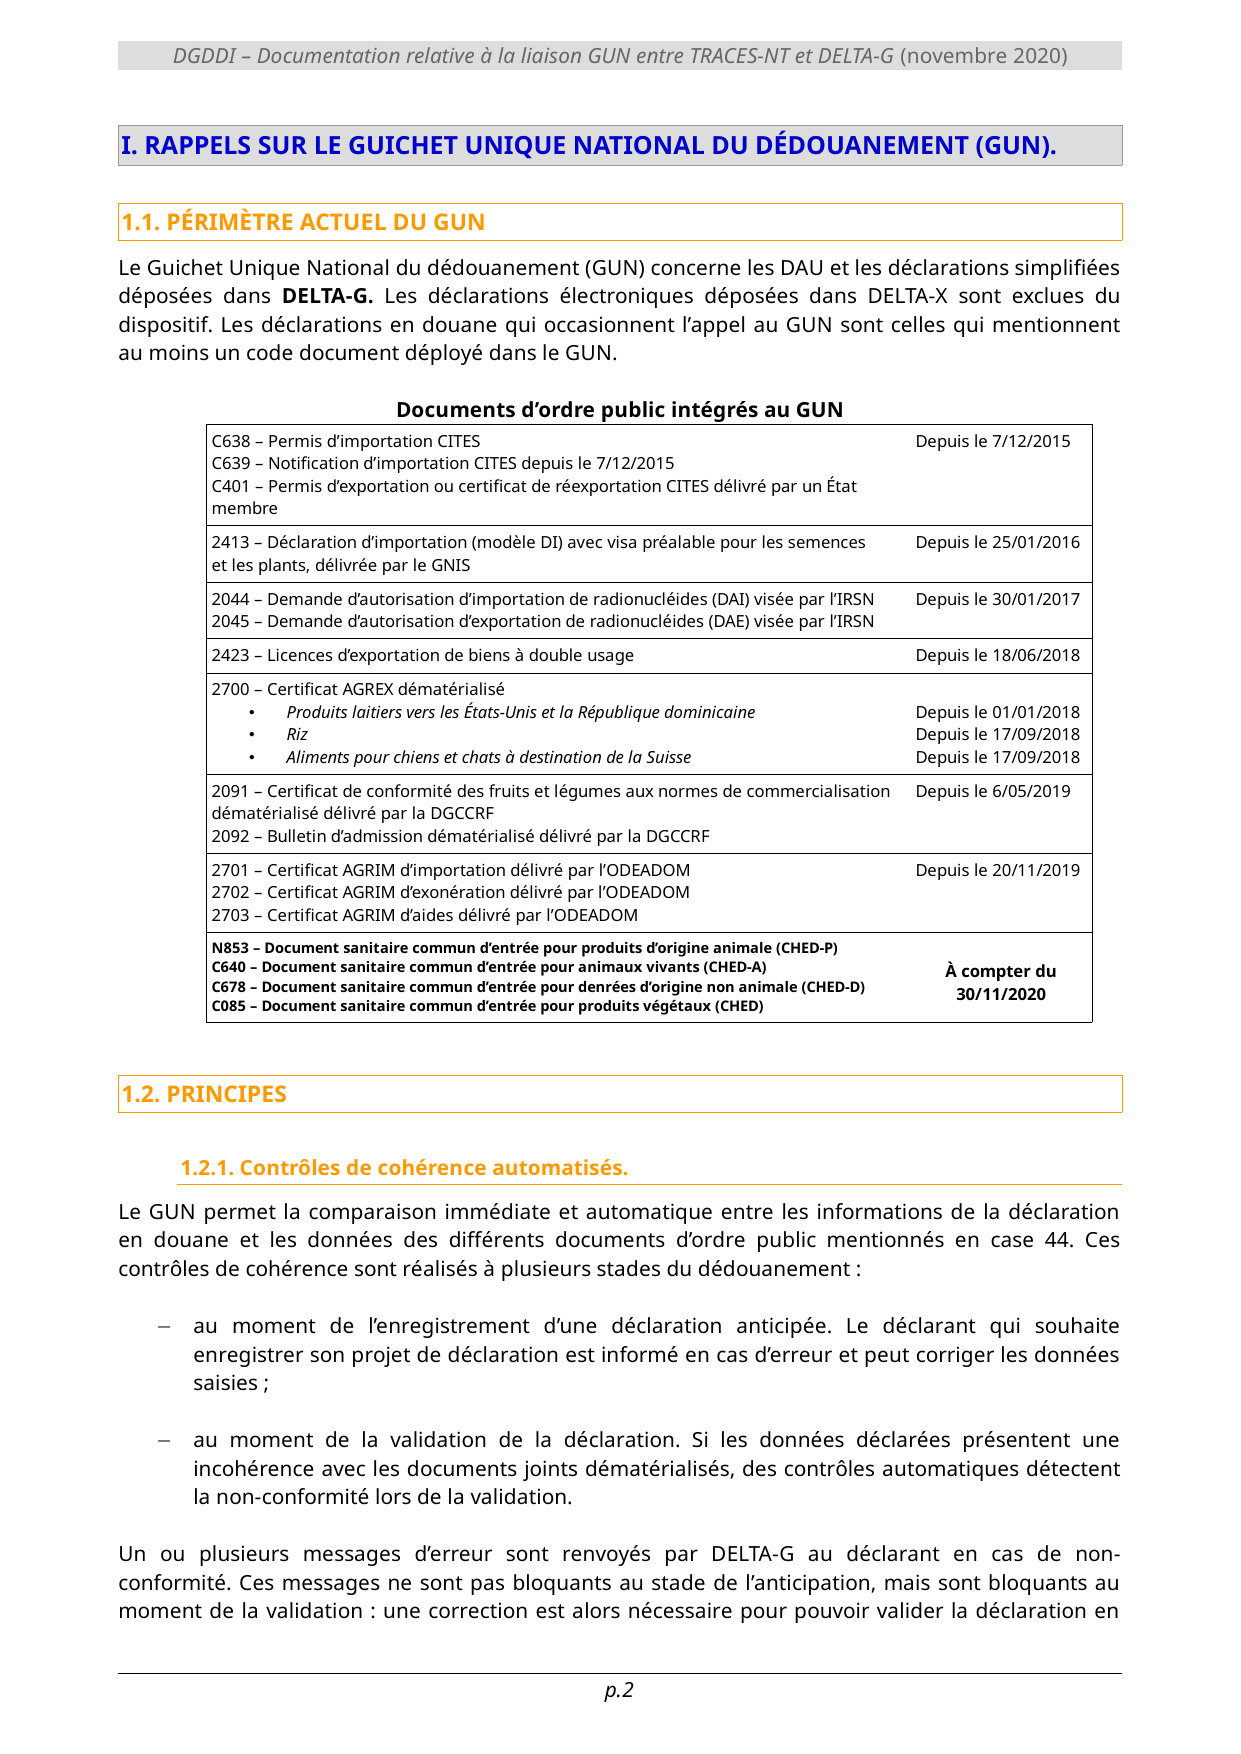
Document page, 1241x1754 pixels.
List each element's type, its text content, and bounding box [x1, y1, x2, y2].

subtitle 1.1. Périmètre actuel du GUN [119, 204, 1122, 240]
table_cell 2701 – Certificat AGRIM d’importation délivré par l’ODEADOM 2702 – Certificat AGRIM d’exonération délivré par l’ODEADOM 2703 – Certificat AGRIM d’aides délivré par l’ODEADOM [207, 854, 909, 932]
table_cell 2700 – Certificat AGREX dématérialisé Produits laitiers vers les États-Unis et la République dominicaine Riz Aliments pour chiens et chats à destination de la Suisse [207, 674, 909, 774]
subtitle 1.2.1. Contrôles de cohérence automatisés. [177, 1150, 1122, 1184]
table_cell Depuis le 01/01/2018 Depuis le 17/09/2018 Depuis le 17/09/2018 [910, 674, 1092, 774]
table_cell À compter du 30/11/2020 [910, 933, 1092, 1022]
table_cell Depuis le 20/11/2019 [910, 854, 1092, 932]
text Le GUN permet la comparaison immédiate et automatique entre les informations de la déclaration en douane et les données des différents documents d’ordre public mentionnés en case 44. Ces contrôles de cohérence sont réalisés à plusieurs stades du dédouanement : [118, 1197, 1122, 1282]
subtitle 1.2. Principes [119, 1076, 1122, 1112]
table_cell Depuis le 25/01/2016 [910, 526, 1092, 582]
table_cell 2044 – Demande d’autorisation d’importation de radionucléides (DAI) visée par l’IRSN 2045 – Demande d’autorisation d’exportation de radionucléides (DAE) visée par l’IRSN [207, 583, 909, 638]
table_header Depuis le 7/12/2015 [910, 425, 1092, 525]
table_cell Depuis le 30/01/2017 [910, 583, 1092, 638]
table_cell Depuis le 6/05/2019 [910, 775, 1092, 853]
table_cell 2091 – Certificat de conformité des fruits et légumes aux normes de commercialisation dématérialisé délivré par la DGCCRF 2092 – Bulletin d’admission dématérialisé délivré par la DGCCRF [207, 775, 909, 853]
list au moment de la validation de la déclaration. Si les données déclarées présentent une incohérence avec les documents joints dématérialisés, des contrôles automatiques détectent la non-conformité lors de la validation. [156, 1425, 1122, 1511]
table_header C638 – Permis d’importation CITES C639 – Notification d’importation CITES depuis le 7/12/2015 C401 – Permis d’exportation ou certificat de réexportation CITES délivré par un État membre [207, 425, 909, 525]
table_cell 2413 – Déclaration d’importation (modèle DI) avec visa préalable pour les semences et les plants, délivrée par le GNIS [207, 526, 909, 582]
table_cell Depuis le 18/06/2018 [910, 639, 1092, 672]
text Le Guichet Unique National du dédouanement (GUN) concerne les DAU et les déclarations simplifiées déposées dans DELTA-G. Les déclarations électroniques déposées dans DELTA-X sont exclues du dispositif. Les déclarations en douane qui occasionnent l’appel au GUN sont celles qui mentionnent au moins un code document déployé dans le GUN. [118, 252, 1122, 367]
table_cell 2423 – Licences d’exportation de biens à double usage [207, 639, 909, 672]
table_cell N853 – Document sanitaire commun d’entrée pour produits d’origine animale (CHED-P) C640 – Document sanitaire commun d’entrée pour animaux vivants (CHED-A) C678 – Document sanitaire commun d’entrée pour denrées d’origine non animale (CHED-D) C085 – Document sanitaire commun d’entrée pour produits végétaux (CHED) [207, 933, 909, 1022]
subtitle I. RAPPELS SUR LE GUICHET UNIQUE NATIONAL DU DÉDOUANEMENT (GUN). [119, 126, 1122, 165]
text Documents d’ordre public intégrés au GUN [118, 395, 1122, 424]
text Un ou plusieurs messages d’erreur sont renvoyés par DELTA-G au déclarant en cas de non-conformité. Ces messages ne sont pas bloquants au stade de l’anticipation, mais sont bloquants au moment de la validation : une correction est alors nécessaire pour pouvoir valider la déclaration en [118, 1539, 1122, 1625]
list au moment de l’enregistrement d’une déclaration anticipée. Le déclarant qui souhaite enregistrer son projet de déclaration est informé en cas d’erreur et peut corriger les données saisies ; [156, 1311, 1122, 1397]
